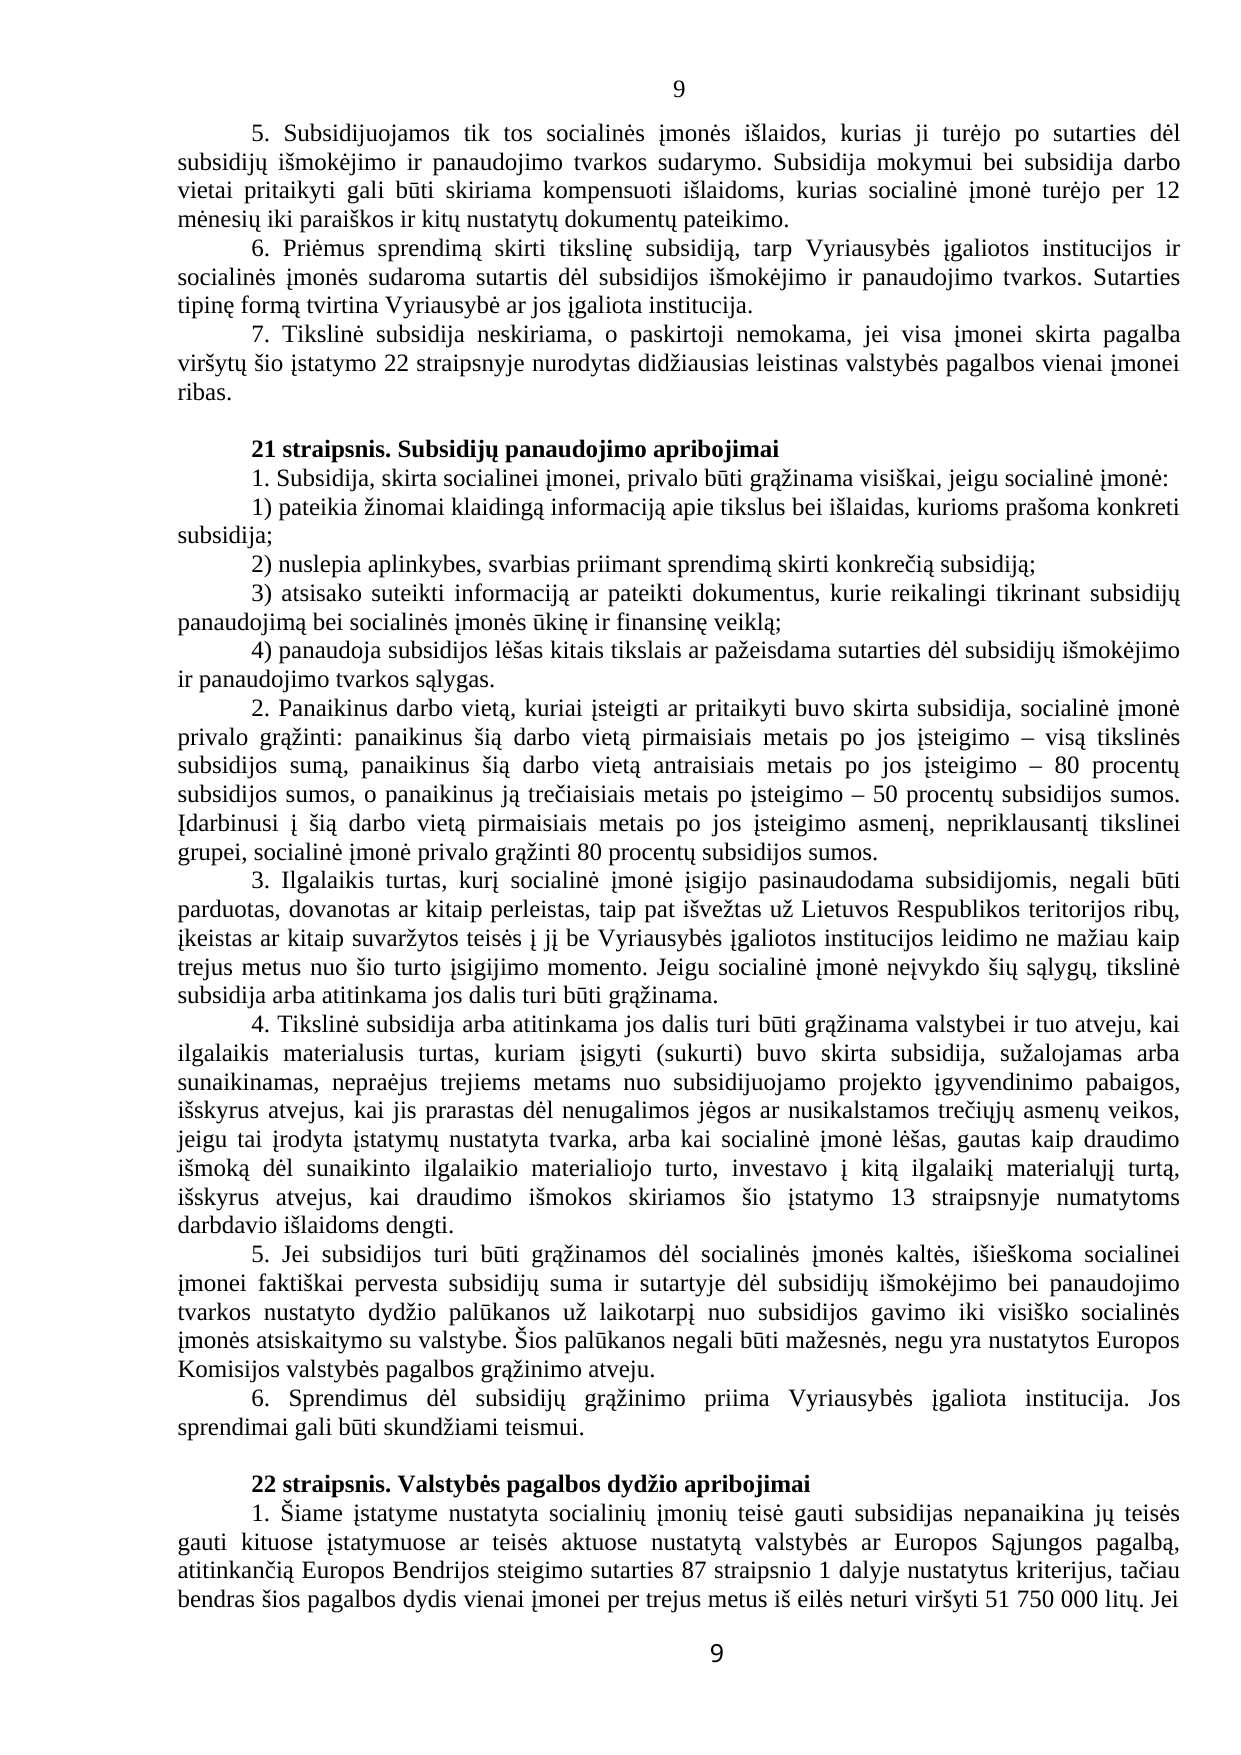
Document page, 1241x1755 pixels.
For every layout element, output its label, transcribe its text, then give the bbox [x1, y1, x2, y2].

text 7. Tikslinė subsidija neskiriama, o paskirtoji nemokama, jei visa įmonei skirta pagalba viršytų šio įstatymo 22 straipsnyje nurodytas didžiausias leistinas valstybės pagalbos vienai įmonei ribas. [177, 319, 1181, 406]
text 5. Subsidijuojamos tik tos socialinės įmonės išlaidos, kurias ji turėjo po sutarties dėl subsidijų išmokėjimo ir panaudojimo tvarkos sudarymo. Subsidija mokymui bei subsidija darbo vietai pritaikyti gali būti skiriama kompensuoti išlaidoms, kurias socialinė įmonė turėjo per 12 mėnesių iki paraiškos ir kitų nustatytų dokumentų pateikimo. [177, 118, 1181, 233]
text 1) pateikia žinomai klaidingą informaciją apie tikslus bei išlaidas, kurioms prašoma konkreti subsidija; [177, 492, 1181, 549]
text 21 straipsnis. Subsidijų panaudojimo apribojimai [177, 434, 1181, 463]
text 2. Panaikinus darbo vietą, kuriai įsteigti ar pritaikyti buvo skirta subsidija, socialinė įmonė privalo grąžinti: panaikinus šią darbo vietą pirmaisiais metais po jos įsteigimo – visą tikslinės subsidijos sumą, panaikinus šią darbo vietą antraisiais metais po jos įsteigimo – 80 procentų subsidijos sumos, o panaikinus ją trečiaisiais metais po įsteigimo – 50 procentų subsidijos sumos. Įdarbinusi į šią darbo vietą pirmaisiais metais po jos įsteigimo asmenį, nepriklausantį tikslinei grupei, socialinė įmonė privalo grąžinti 80 procentų subsidijos sumos. [177, 693, 1181, 866]
text 6. Priėmus sprendimą skirti tikslinę subsidiją, tarp Vyriausybės įgaliotos institucijos ir socialinės įmonės sudaroma sutartis dėl subsidijos išmokėjimo ir panaudojimo tvarkos. Sutarties tipinę formą tvirtina Vyriausybė ar jos įgaliota institucija. [177, 233, 1181, 319]
text 4. Tikslinė subsidija arba atitinkama jos dalis turi būti grąžinama valstybei ir tuo atveju, kai ilgalaikis materialusis turtas, kuriam įsigyti (sukurti) buvo skirta subsidija, sužalojamas arba sunaikinamas, nepraėjus trejiems metams nuo subsidijuojamo projekto įgyvendinimo pabaigos, išskyrus atvejus, kai jis prarastas dėl nenugalimos jėgos ar nusikalstamos trečiųjų asmenų veikos, jeigu tai įrodyta įstatymų nustatyta tvarka, arba kai socialinė įmonė lėšas, gautas kaip draudimo išmoką dėl sunaikinto ilgalaikio materialiojo turto, investavo į kitą ilgalaikį materialųjį turtą, išskyrus atvejus, kai draudimo išmokos skiriamos šio įstatymo 13 straipsnyje numatytoms darbdavio išlaidoms dengti. [177, 1009, 1181, 1239]
text 3. Ilgalaikis turtas, kurį socialinė įmonė įsigijo pasinaudodama subsidijomis, negali būti parduotas, dovanotas ar kitaip perleistas, taip pat išvežtas už Lietuvos Respublikos teritorijos ribų, įkeistas ar kitaip suvaržytos teisės į jį be Vyriausybės įgaliotos institucijos leidimo ne mažiau kaip trejus metus nuo šio turto įsigijimo momento. Jeigu socialinė įmonė neįvykdo šių sąlygų, tikslinė subsidija arba atitinkama jos dalis turi būti grąžinama. [177, 866, 1181, 1009]
text 1. Šiame įstatyme nustatyta socialinių įmonių teisė gauti subsidijas nepanaikina jų teisės gauti kituose įstatymuose ar teisės aktuose nustatytą valstybės ar Europos Sąjungos pagalbą, atitinkančią Europos Bendrijos steigimo sutarties 87 straipsnio 1 dalyje nustatytus kriterijus, tačiau bendras šios pagalbos dydis vienai įmonei per trejus metus iš eilės neturi viršyti 51 750 000 litų. Jei [177, 1498, 1181, 1613]
text 22 straipsnis. Valstybės pagalbos dydžio apribojimai [177, 1469, 1181, 1498]
text 3) atsisako suteikti informaciją ar pateikti dokumentus, kurie reikalingi tikrinant subsidijų panaudojimą bei socialinės įmonės ūkinę ir finansinę veiklą; [177, 578, 1181, 636]
text 5. Jei subsidijos turi būti grąžinamos dėl socialinės įmonės kaltės, išieškoma socialinei įmonei faktiškai pervesta subsidijų suma ir sutartyje dėl subsidijų išmokėjimo bei panaudojimo tvarkos nustatyto dydžio palūkanos už laikotarpį nuo subsidijos gavimo iki visiško socialinės įmonės atsiskaitymo su valstybe. Šios palūkanos negali būti mažesnės, negu yra nustatytos Europos Komisijos valstybės pagalbos grąžinimo atveju. [177, 1239, 1181, 1383]
text 2) nuslepia aplinkybes, svarbias priimant sprendimą skirti konkrečią subsidiją; [177, 549, 1181, 578]
text 6. Sprendimus dėl subsidijų grąžinimo priima Vyriausybės įgaliota institucija. Jos sprendimai gali būti skundžiami teismui. [177, 1383, 1181, 1441]
text 1. Subsidija, skirta socialinei įmonei, privalo būti grąžinama visiškai, jeigu socialinė įmonė: [177, 463, 1181, 492]
text 4) panaudoja subsidijos lėšas kitais tikslais ar pažeisdama sutarties dėl subsidijų išmokėjimo ir panaudojimo tvarkos sąlygas. [177, 636, 1181, 693]
